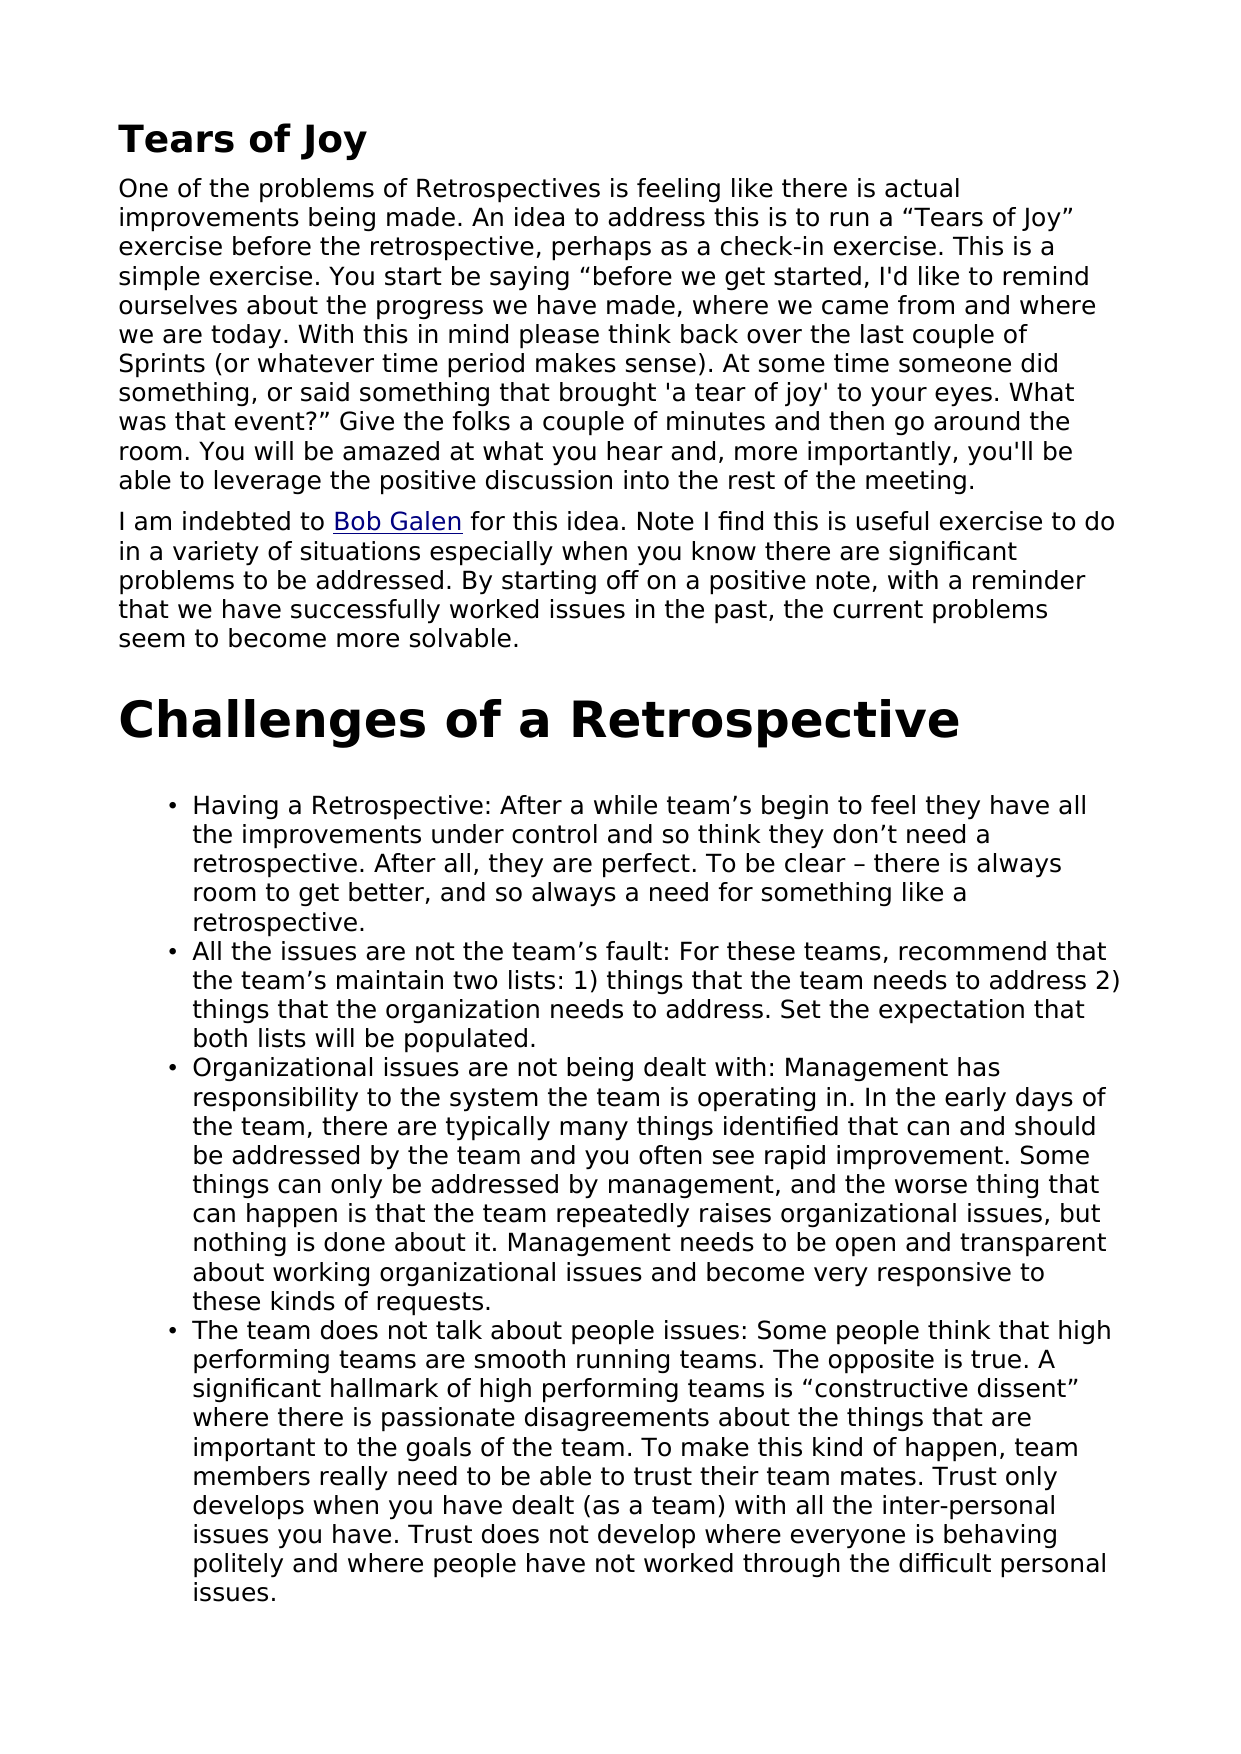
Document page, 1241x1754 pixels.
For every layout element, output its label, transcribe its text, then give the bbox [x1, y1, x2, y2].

list The team does not talk about people issues: Some people think that high performing teams are smooth running teams. The opposite is true. A significant hallmark of high performing teams is “constructive dissent” where there is passionate disagreements about the things that are important to the goals of the team. To make this kind of happen, team members really need to be able to trust their team mates. Trust only develops when you have dealt (as a team) with all the inter-personal issues you have. Trust does not develop where everyone is behaving politely and where people have not worked through the difficult personal issues. [177, 1316, 1122, 1608]
subtitle Tears of Joy [118, 118, 1122, 162]
subtitle Challenges of a Retrospective [118, 691, 1122, 749]
text One of the problems of Retrospectives is feeling like there is actual improvements being made. An idea to address this is to run a “Tears of Joy” exercise before the retrospective, perhaps as a check-in exercise. This is a simple exercise. You start be saying “before we get started, I'd like to remind ourselves about the progress we have made, where we came from and where we are today. With this in mind please think back over the last couple of Sprints (or whatever time period makes sense). At some time someone did something, or said something that brought 'a tear of joy' to your eyes. What was that event?” Give the folks a couple of minutes and then go around the room. You will be amazed at what you hear and, more importantly, you'll be able to leverage the positive discussion into the rest of the meeting. [118, 174, 1122, 495]
list All the issues are not the team’s fault: For these teams, recommend that the team’s maintain two lists: 1) things that the team needs to address 2) things that the organization needs to address. Set the expectation that both lists will be populated. [177, 937, 1122, 1054]
list Having a Retrospective: After a while team’s begin to feel they have all the improvements under control and so think they don’t need a retrospective. After all, they are perfect. To be clear – there is always room to get better, and so always a need for something like a retrospective. [177, 791, 1122, 937]
text I am indebted to Bob Galen for this idea. Note I find this is useful exercise to do in a variety of situations especially when you know there are significant problems to be addressed. By starting off on a positive note, with a reminder that we have successfully worked issues in the past, the current problems seem to become more solvable. [118, 508, 1122, 653]
list Organizational issues are not being dealt with: Management has responsibility to the system the team is operating in. In the early days of the team, there are typically many things identified that can and should be addressed by the team and you often see rapid improvement. Some things can only be addressed by management, and the worse thing that can happen is that the team repeatedly raises organizational issues, but nothing is done about it. Management needs to be open and transparent about working organizational issues and become very responsive to these kinds of requests. [177, 1054, 1122, 1316]
